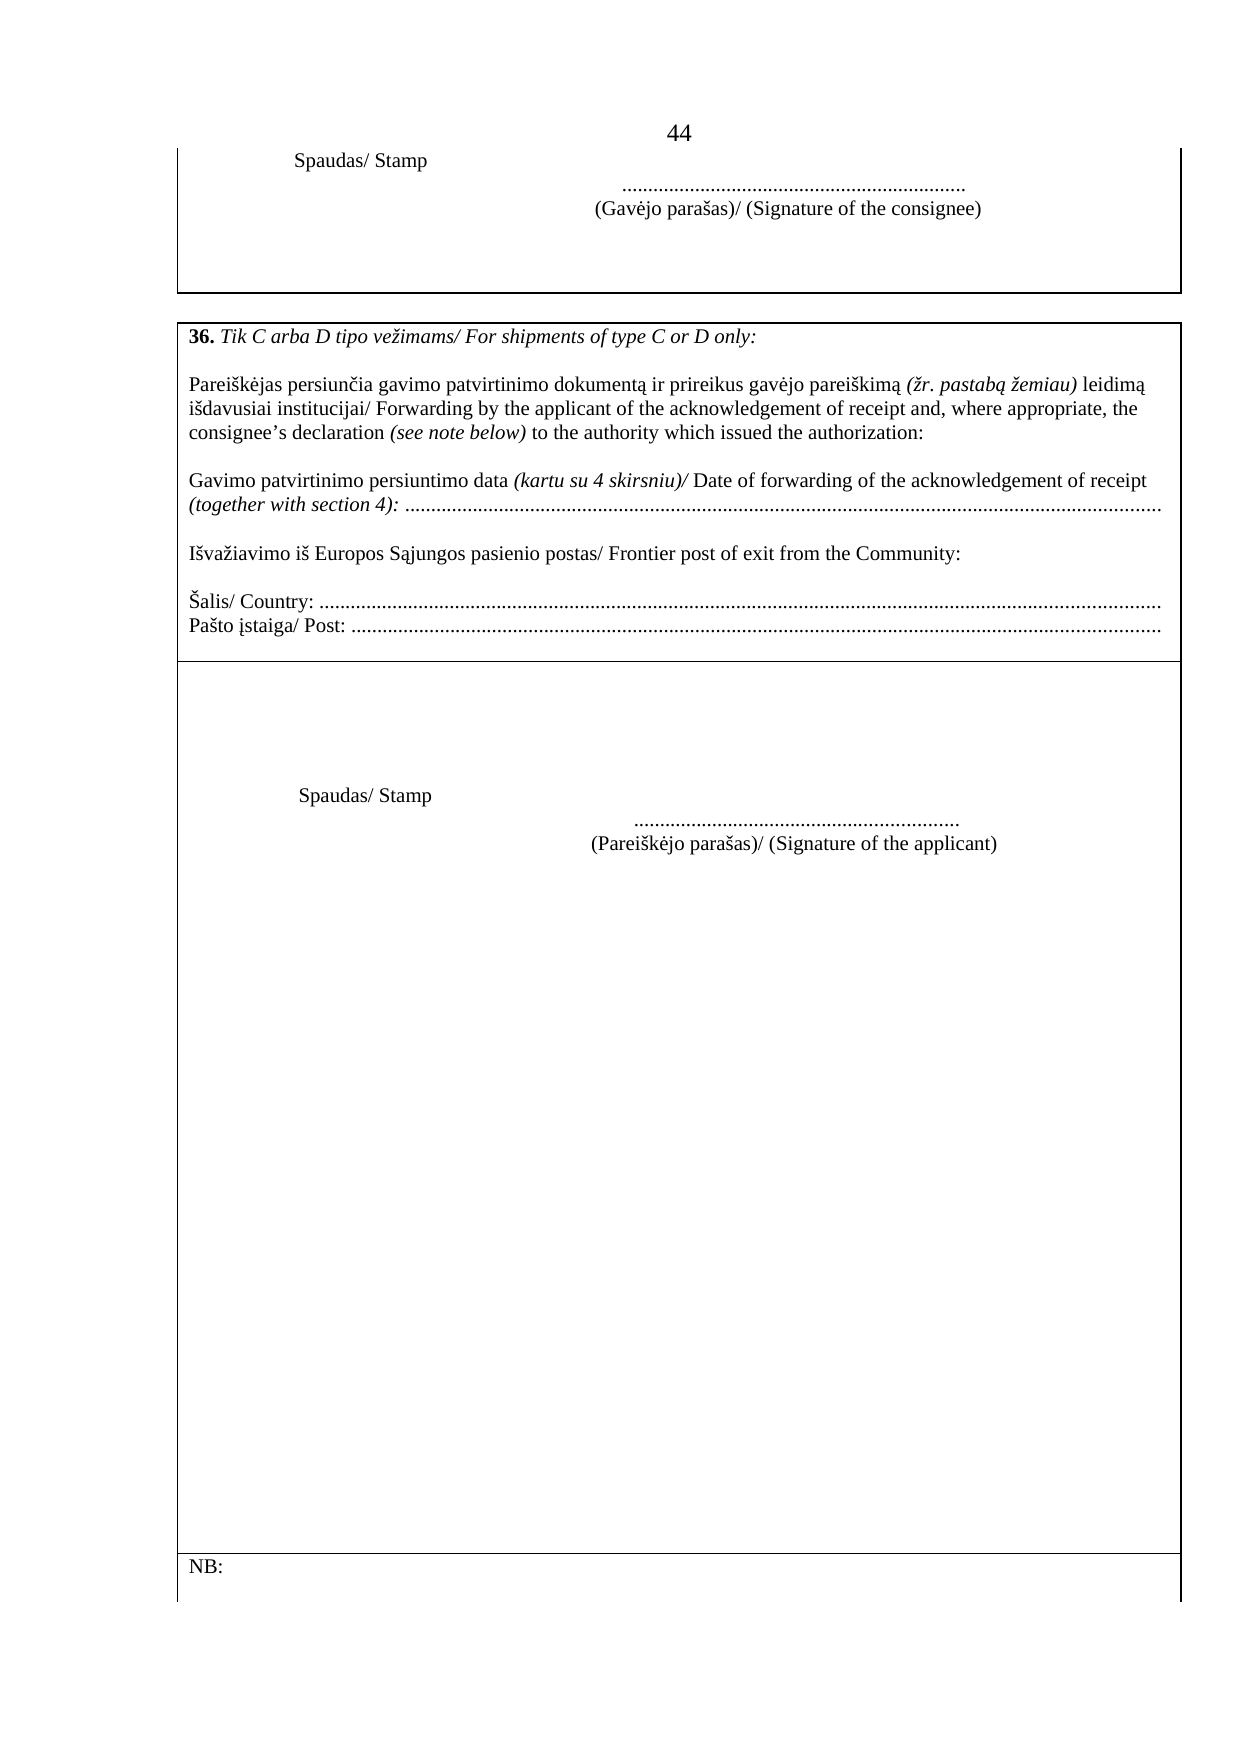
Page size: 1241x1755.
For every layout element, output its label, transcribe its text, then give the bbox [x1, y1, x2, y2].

table_cell [178, 516, 1180, 540]
table_cell [178, 1144, 1180, 1168]
table_cell [178, 1578, 1180, 1602]
table_cell [178, 1505, 1180, 1528]
table_cell [178, 268, 1180, 292]
table_cell [178, 999, 1180, 1023]
table_cell (Pareiškėjo parašas)/ (Signature of the applicant) [178, 831, 1180, 855]
table_cell [178, 927, 1180, 951]
table_cell Spaudas/ Stamp [178, 783, 1180, 807]
table_cell [178, 220, 1180, 244]
table_cell [178, 975, 1180, 999]
table_cell [178, 565, 1180, 588]
table_cell Išvažiavimo iš Europos Sąjungos pasienio postas/ Frontier post of exit from the Community: [178, 540, 1180, 564]
table_cell [178, 710, 1180, 734]
table_cell [178, 172, 1180, 196]
table_cell [178, 662, 1180, 686]
table_cell [178, 1192, 1180, 1216]
table_cell [178, 1456, 1180, 1480]
table_cell Pareiškėjas persiunčia gavimo patvirtinimo dokumentą ir prireikus gavėjo pareiškimą (žr. pastabą žemiau) leidimą išdavusiai institucijai/ Forwarding by the applicant of the acknowledgement of receipt and, where appropriate, the consignee’s declaration (see note below) to the authority which issued the authorization: [178, 372, 1180, 444]
table_cell [178, 1240, 1180, 1264]
table_cell [178, 951, 1180, 975]
table_cell [178, 1312, 1180, 1336]
table_cell [178, 348, 1180, 372]
table_cell [178, 1432, 1180, 1456]
table_cell NB: [178, 1554, 1180, 1578]
table_cell [178, 1216, 1180, 1240]
table_cell [178, 759, 1180, 783]
table_cell [178, 1023, 1180, 1047]
table_cell Gavimo patvirtinimo persiuntimo data (kartu su 4 skirsniu)/ Date of forwarding of the acknowledgement of receipt (together with section 4): [178, 468, 1180, 516]
table_cell [178, 735, 1180, 758]
table_cell [178, 1529, 1180, 1553]
table_cell [178, 903, 1180, 927]
table_cell [178, 1408, 1180, 1432]
table_cell Šalis/ Country: [178, 589, 1180, 613]
table_header 36. Tik C arba D tipo vežimams/ For shipments of type C or D only: [178, 324, 1180, 348]
table_cell [178, 1480, 1180, 1504]
table_cell [178, 1071, 1180, 1095]
table_cell Spaudas/ Stamp [178, 148, 1180, 172]
table_cell [178, 1047, 1180, 1071]
table_cell [178, 1120, 1180, 1143]
table_cell [178, 1288, 1180, 1312]
table_cell [178, 1095, 1180, 1119]
table_cell [178, 686, 1180, 710]
table_cell [178, 1360, 1180, 1384]
table_cell [178, 1384, 1180, 1408]
table_cell [178, 244, 1180, 268]
table_cell Pašto įstaiga/ Post: [178, 613, 1180, 637]
table_cell (Gavėjo parašas)/ (Signature of the consignee) [178, 196, 1180, 220]
table_cell [178, 444, 1180, 468]
table_cell [178, 855, 1180, 879]
table_cell [178, 807, 1180, 831]
table_cell [178, 879, 1180, 903]
table_cell [178, 1336, 1180, 1360]
table_cell [178, 1168, 1180, 1192]
table_cell [178, 637, 1180, 661]
table_cell [178, 1264, 1180, 1288]
